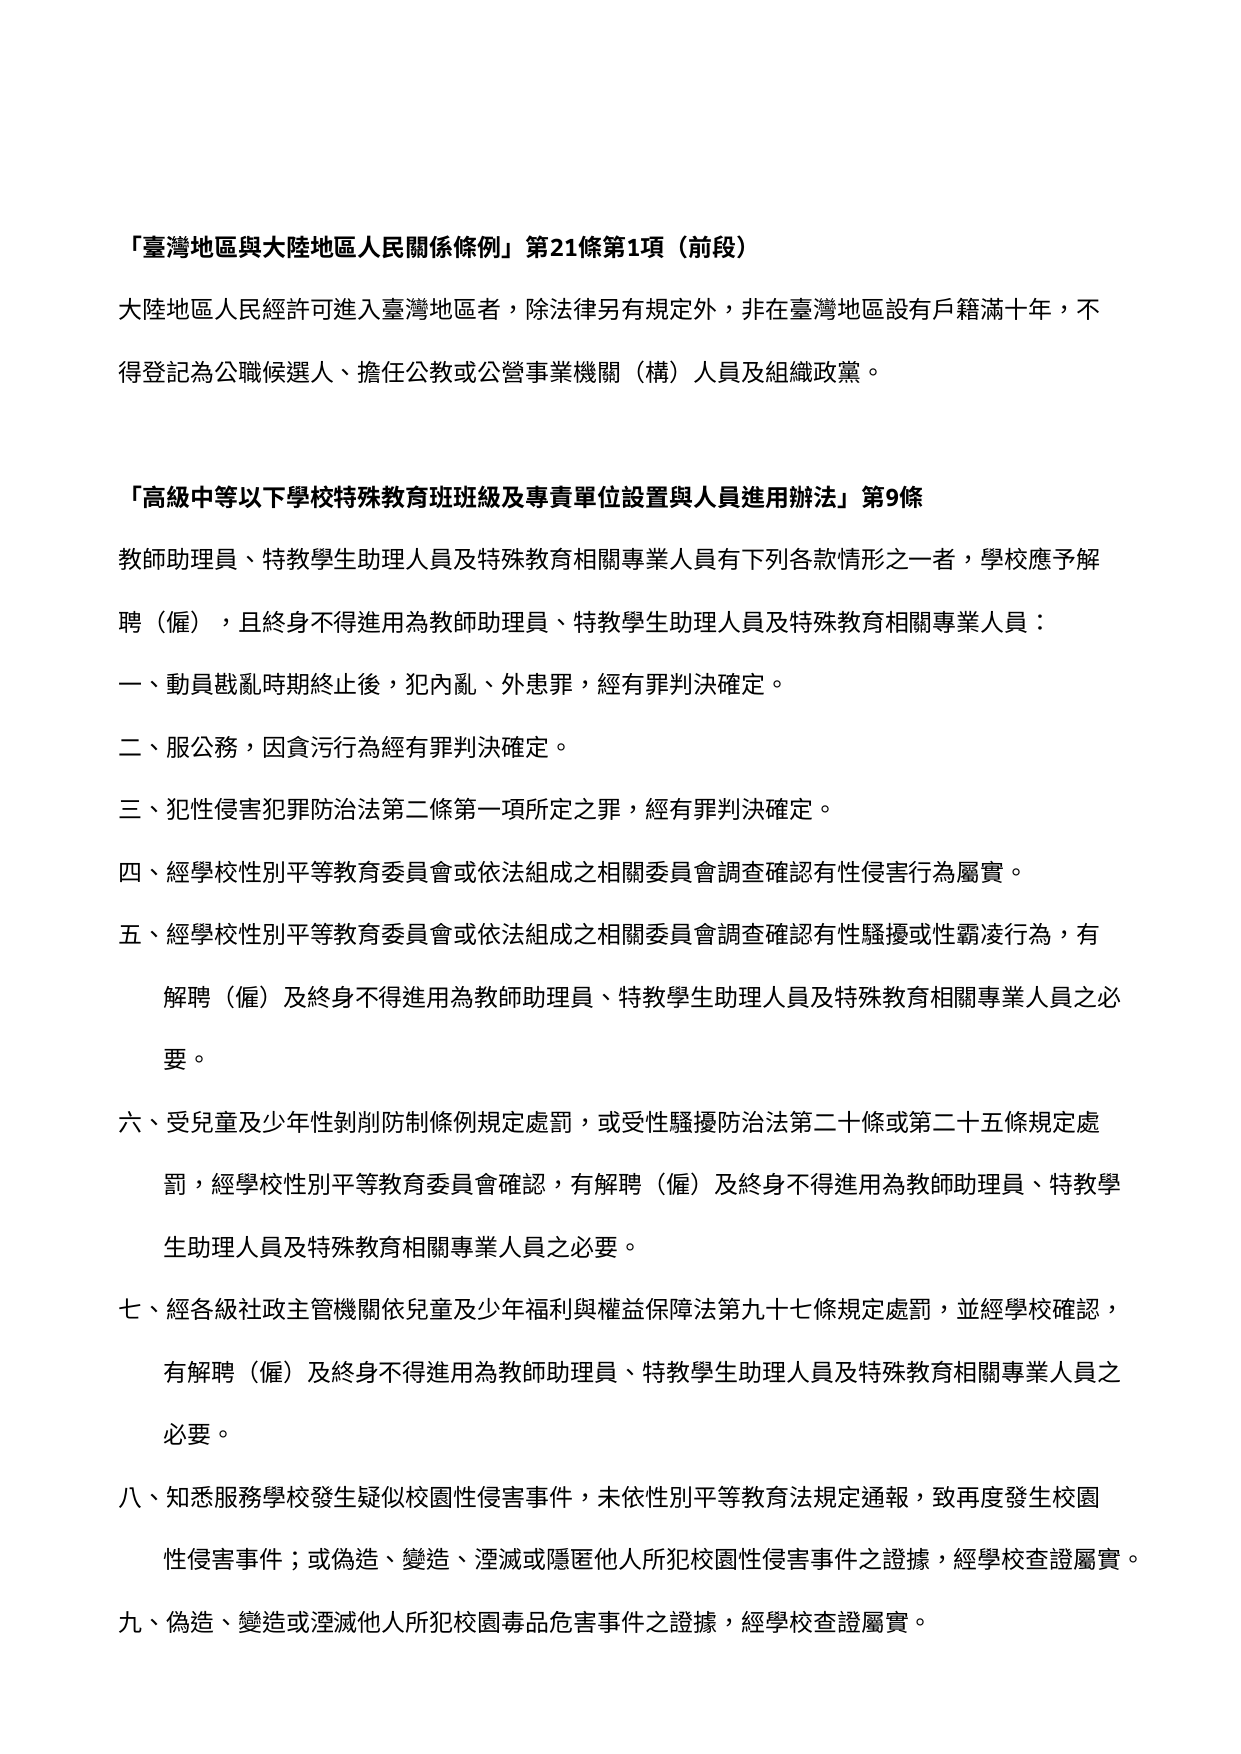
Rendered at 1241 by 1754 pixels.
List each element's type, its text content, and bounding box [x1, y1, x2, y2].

text 八、知悉服務學校發生疑似校園性侵害事件，未依性別平等教育法規定通報，致再度發生校園性侵害事件；或偽造、變造、湮滅或隱匿他人所犯校園性侵害事件之證據，經學校查證屬實。 [118, 1454, 1122, 1579]
text 二、服公務，因貪污行為經有罪判決確定。 [118, 704, 1122, 767]
text 九、偽造、變造或湮滅他人所犯校園毒品危害事件之證據，經學校查證屬實。 [118, 1579, 1122, 1642]
text 六、受兒童及少年性剝削防制條例規定處罰，或受性騷擾防治法第二十條或第二十五條規定處罰，經學校性別平等教育委員會確認，有解聘（僱）及終身不得進用為教師助理員、特教學生助理人員及特殊教育相關專業人員之必要。 [118, 1079, 1122, 1267]
text 四、經學校性別平等教育委員會或依法組成之相關委員會調查確認有性侵害行為屬實。 [118, 829, 1122, 892]
text 「臺灣地區與大陸地區人民關係條例」第21條第1項（前段） [118, 204, 1122, 267]
text 大陸地區人民經許可進入臺灣地區者，除法律另有規定外，非在臺灣地區設有戶籍滿十年，不得登記為公職候選人、擔任公教或公營事業機關（構）人員及組織政黨。 [118, 267, 1122, 392]
text 五、經學校性別平等教育委員會或依法組成之相關委員會調查確認有性騷擾或性霸凌行為，有解聘（僱）及終身不得進用為教師助理員、特教學生助理人員及特殊教育相關專業人員之必要。 [118, 892, 1122, 1079]
text 三、犯性侵害犯罪防治法第二條第一項所定之罪，經有罪判決確定。 [118, 767, 1122, 829]
text 一、動員戡亂時期終止後，犯內亂、外患罪，經有罪判決確定。 [118, 642, 1122, 704]
text 教師助理員、特教學生助理人員及特殊教育相關專業人員有下列各款情形之一者，學校應予解聘（僱），且終身不得進用為教師助理員、特教學生助理人員及特殊教育相關專業人員： [118, 517, 1122, 642]
text 七、經各級社政主管機關依兒童及少年福利與權益保障法第九十七條規定處罰，並經學校確認，有解聘（僱）及終身不得進用為教師助理員、特教學生助理人員及特殊教育相關專業人員之必要。 [118, 1267, 1122, 1454]
text 「高級中等以下學校特殊教育班班級及專責單位設置與人員進用辦法」第9條 [118, 454, 1122, 517]
